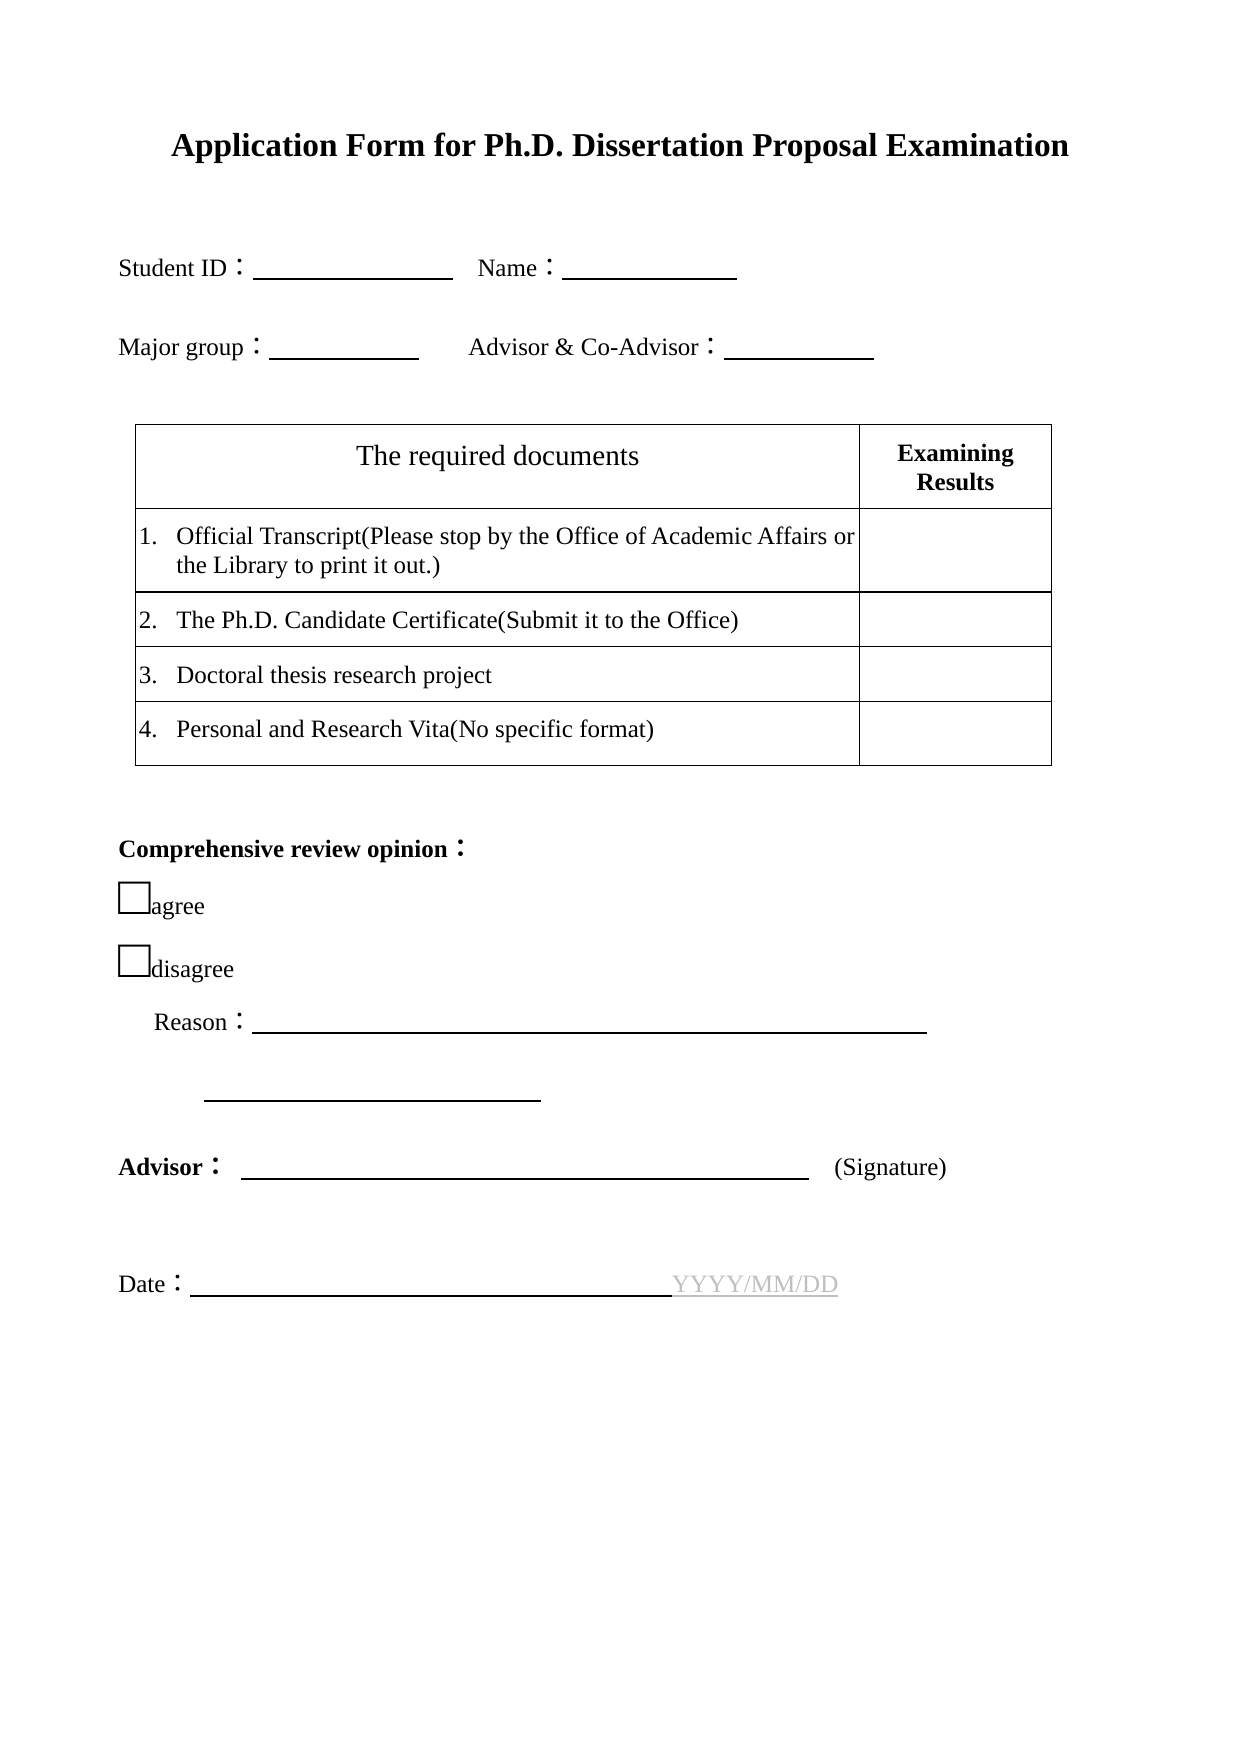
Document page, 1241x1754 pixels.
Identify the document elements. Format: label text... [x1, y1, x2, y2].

text Student ID： Name： [118, 247, 1122, 284]
text Major group： Advisor & Co-Advisor： [118, 327, 1122, 363]
table_cell [860, 593, 1051, 646]
text Date： YYYY/MM/DD [118, 1259, 1122, 1301]
table_cell Personal and Research Vita(No specific format) [136, 702, 859, 764]
table_cell [860, 509, 1051, 591]
text Advisor： (Signature) [118, 1141, 1122, 1184]
text □agree [118, 864, 1122, 927]
table_cell The Ph.D. Candidate Certificate(Submit it to the Office) [136, 593, 859, 646]
table_cell Doctoral thesis research project [136, 647, 859, 701]
text Reason： [153, 1001, 1122, 1038]
table_cell [860, 702, 1051, 764]
table_header The required documents [136, 425, 859, 508]
table_cell [860, 647, 1051, 701]
text □disagree [118, 927, 1122, 989]
text Comprehensive review opinion： [118, 828, 1122, 864]
table_cell Official Transcript(Please stop by the Office of Academic Affairs or the Library to print it out.) [136, 509, 859, 591]
table_header Examining Results [860, 425, 1051, 508]
text Application Form for Ph.D. Dissertation Proposal Examination [118, 125, 1122, 163]
